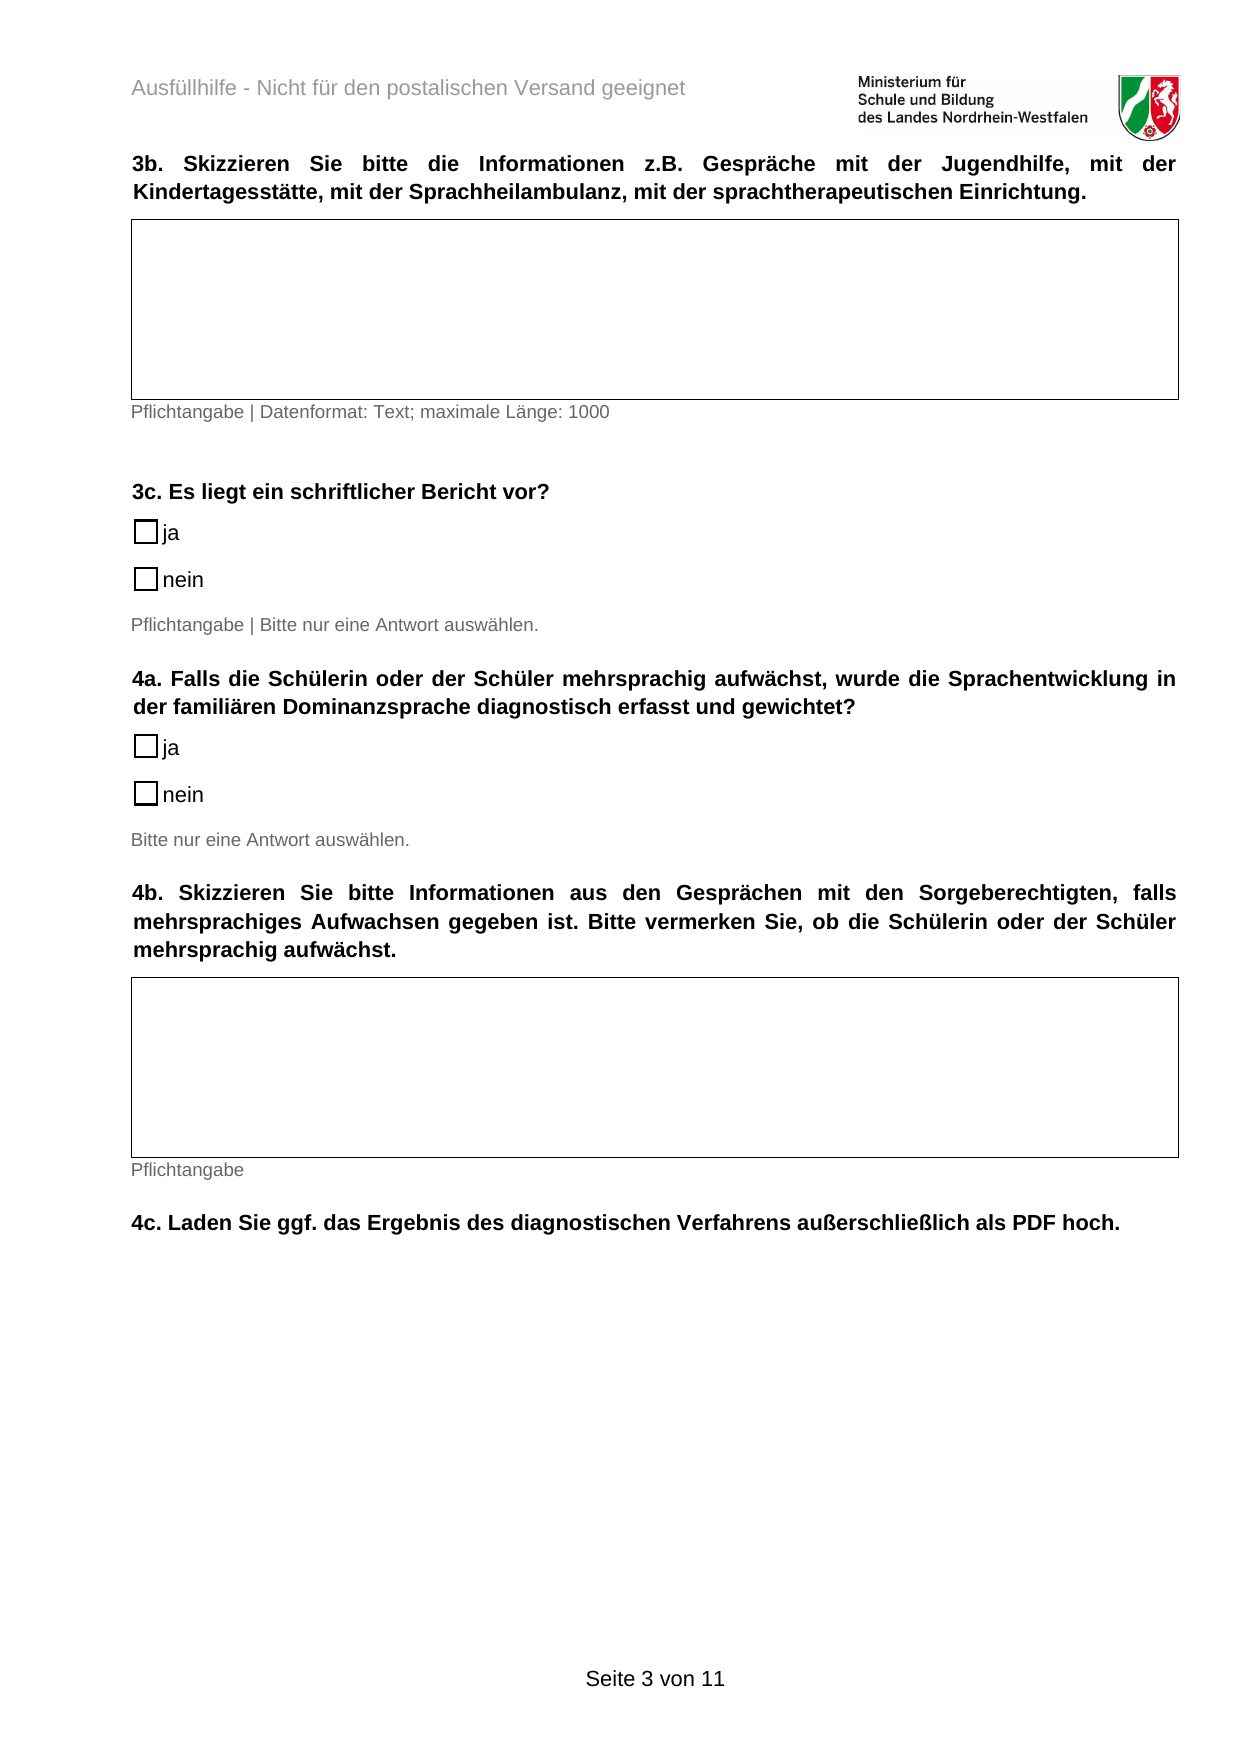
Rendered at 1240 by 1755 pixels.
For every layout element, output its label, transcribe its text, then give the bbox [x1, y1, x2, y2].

picture [858, 75, 1181, 141]
text Bitte nur eine Antwort auswählen. [131, 829, 1179, 851]
text 4a. Falls die Schülerin oder der Schüler mehrsprachig aufwächst, wurde die Sprachentwicklung in der familiären Dominanzsprache diagnostisch erfasst und gewichtet? [132, 666, 1178, 719]
text nein [133, 567, 241, 592]
text Pflichtangabe [131, 1158, 1179, 1180]
text 3c. Es liegt ein schriftlicher Bericht vor? [132, 479, 1178, 504]
text nein [133, 782, 241, 807]
text 4b. Skizzieren Sie bitte Informationen aus den Gesprächen mit den Sorgeberechtigten, falls mehrsprachiges Aufwachsen gegeben ist. Bitte vermerken Sie, ob die Schülerin oder der Schüler mehrsprachig aufwächst. [132, 880, 1178, 962]
text Pflichtangabe | Datenformat: Text; maximale Länge: 1000 [131, 400, 1179, 422]
text 3b. Skizzieren Sie bitte die Informationen z.B. Gespräche mit der Jugendhilfe, mit der Kindertagesstätte, mit der Sprachheilambulanz, mit der sprachtherapeutischen Einrichtung. [132, 151, 1178, 204]
text Pflichtangabe | Bitte nur eine Antwort auswählen. [131, 614, 1179, 636]
text ja [133, 734, 241, 760]
text 4c. Laden Sie ggf. das Ergebnis des diagnostischen Verfahrens außerschließlich als PDF hoch. [131, 1210, 1179, 1235]
text ja [133, 520, 241, 545]
